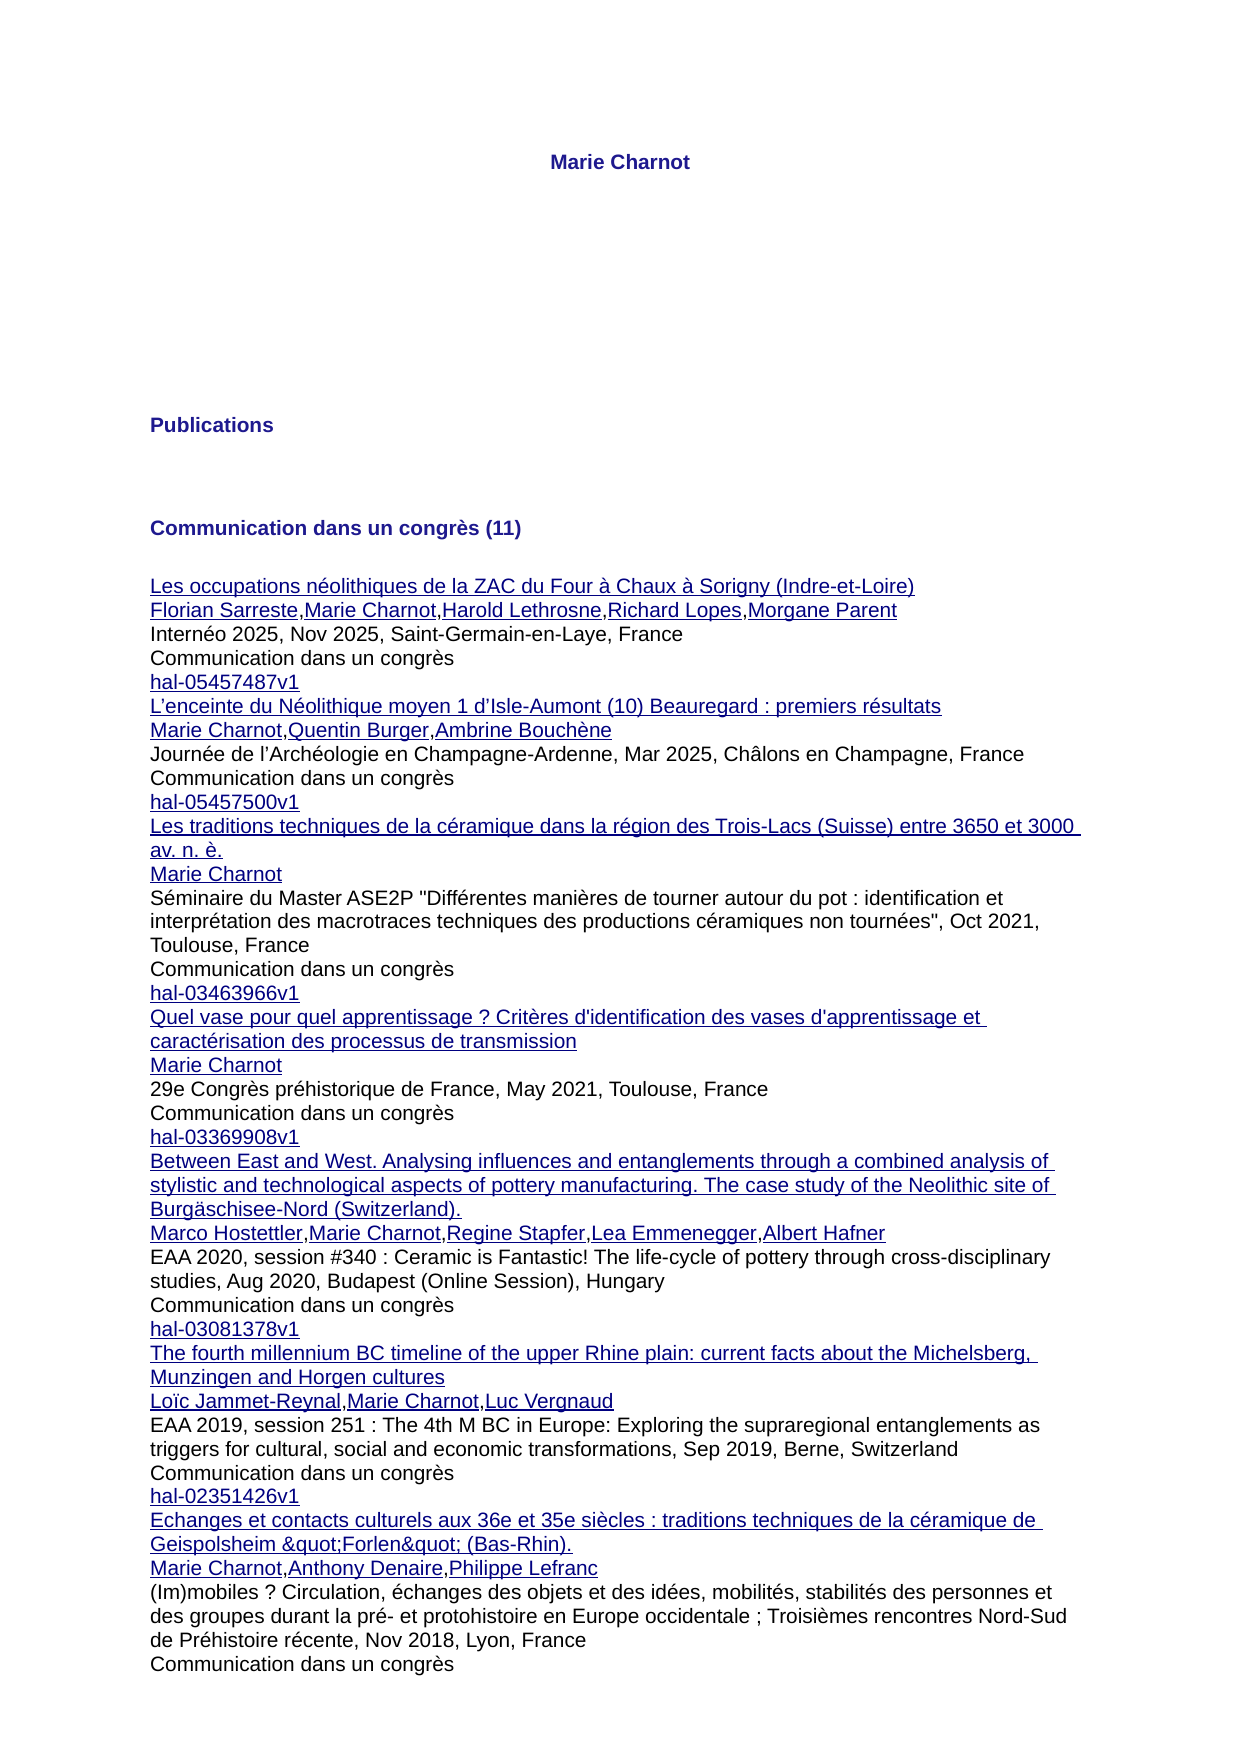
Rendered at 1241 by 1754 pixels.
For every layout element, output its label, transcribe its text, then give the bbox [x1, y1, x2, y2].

table_cell Echanges et contacts culturels aux 36e et 35e siècles : traditions techniques de la céramique de Geispolsheim &quot;Forlen&quot; (Bas-Rhin). Marie Charnot,Anthony Denaire,Philippe Lefranc (Im)mobiles ? Circulation, échanges des objets et des idées, mobilités, stabilités des personnes et des groupes durant la pré- et protohistoire en Europe occidentale ; Troisièmes rencontres Nord-Sud de Préhistoire récente, Nov 2018, Lyon, France Communication dans un congrès [150, 1508, 1090, 1676]
table_cell The fourth millennium BC timeline of the upper Rhine plain: current facts about the Michelsberg, Munzingen and Horgen cultures Loïc Jammet-Reynal,Marie Charnot,Luc Vergnaud EAA 2019, session 251 : The 4th M BC in Europe: Exploring the supraregional entanglements as triggers for cultural, social and economic transformations, Sep 2019, Berne, Switzerland Communication dans un congrès hal-02351426v1 [150, 1341, 1090, 1508]
subtitle Communication dans un congrès (11) [150, 516, 1090, 539]
table_cell Quel vase pour quel apprentissage ? Critères d'identification des vases d'apprentissage et caractérisation des processus de transmission Marie Charnot 29e Congrès préhistorique de France, May 2021, Toulouse, France Communication dans un congrès hal-03369908v1 [150, 1005, 1090, 1149]
table_cell Les traditions techniques de la céramique dans la région des Trois-Lacs (Suisse) entre 3650 et 3000 av. n. è. Marie Charnot Séminaire du Master ASE2P "Différentes manières de tourner autour du pot : identification et interprétation des macrotraces techniques des productions céramiques non tournées", Oct 2021, Toulouse, France Communication dans un congrès hal-03463966v1 [150, 814, 1090, 1005]
table_cell Between East and West. Analysing influences and entanglements through a combined analysis of stylistic and technological aspects of pottery manufacturing. The case study of the Neolithic site of Burgäschisee-Nord (Switzerland). Marco Hostettler,Marie Charnot,Regine Stapfer,Lea Emmenegger,Albert Hafner EAA 2020, session #340 : Ceramic is Fantastic! The life-cycle of pottery through cross-disciplinary studies, Aug 2020, Budapest (Online Session), Hungary Communication dans un congrès hal-03081378v1 [150, 1149, 1090, 1341]
table_cell L’enceinte du Néolithique moyen 1 d’Isle-Aumont (10) Beauregard : premiers résultats Marie Charnot,Quentin Burger,Ambrine Bouchène Journée de l’Archéologie en Champagne-Ardenne, Mar 2025, Châlons en Champagne, France Communication dans un congrès hal-05457500v1 [150, 694, 1090, 813]
subtitle Publications [150, 412, 1090, 436]
subtitle Marie Charnot [150, 150, 1090, 174]
table_header Les occupations néolithiques de la ZAC du Four à Chaux à Sorigny (Indre-et-Loire) Florian Sarreste,Marie Charnot,Harold Lethrosne,Richard Lopes,Morgane Parent Internéo 2025, Nov 2025, Saint-Germain-en-Laye, France Communication dans un congrès hal-05457487v1 [150, 574, 1090, 694]
